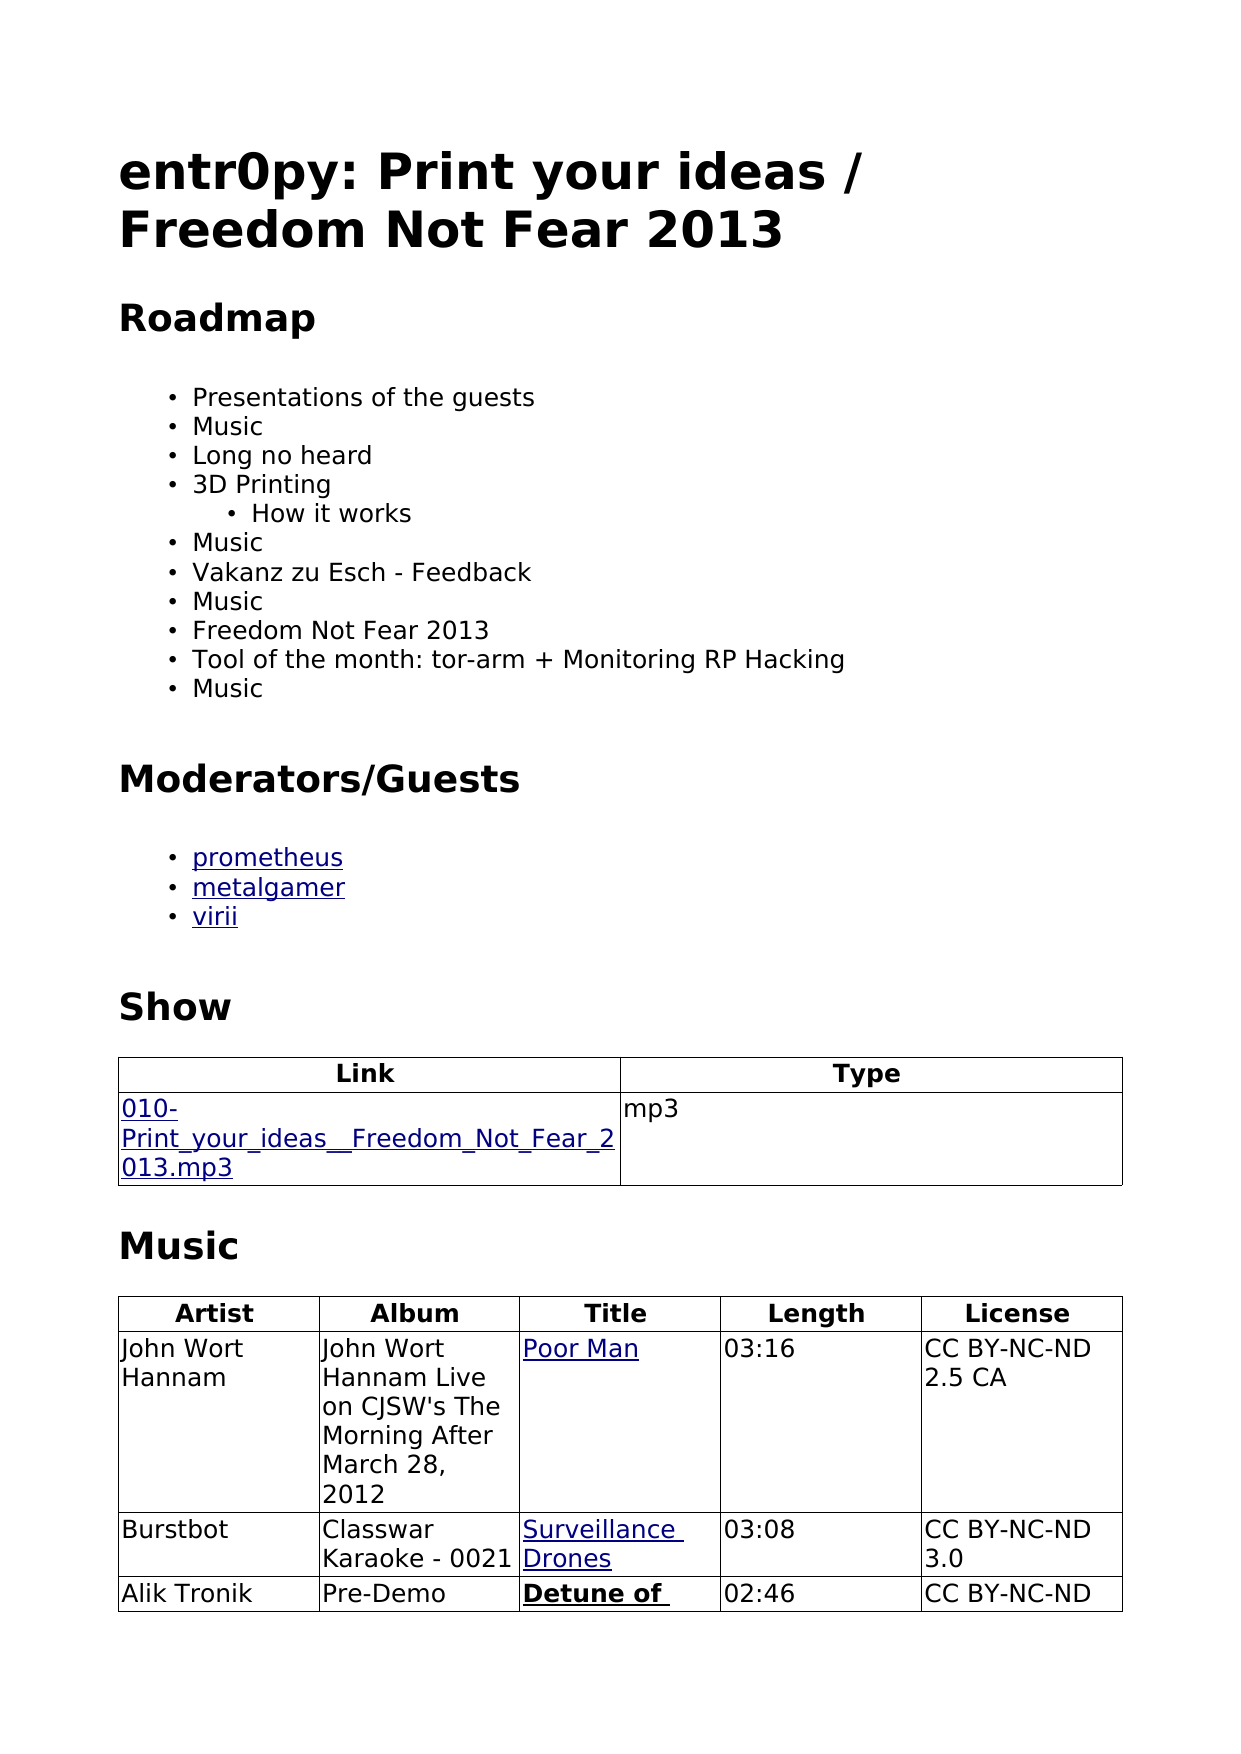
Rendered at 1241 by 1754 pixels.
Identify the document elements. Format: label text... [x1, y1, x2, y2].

table_header Title [520, 1297, 720, 1331]
list 3D Printing [177, 470, 1122, 499]
subtitle Moderators/Guests [118, 758, 1122, 802]
table_header Length [721, 1297, 921, 1331]
list metalgamer [177, 873, 1122, 902]
table_cell Classwar Karaoke - 0021 [320, 1513, 519, 1576]
table_cell CC BY-NC-ND [922, 1577, 1122, 1611]
subtitle Show [118, 986, 1122, 1029]
table_header License [922, 1297, 1122, 1331]
list How it works [236, 499, 1122, 528]
table_cell Pre-Demo [320, 1577, 519, 1611]
list Music [177, 412, 1122, 441]
table_header Artist [119, 1297, 319, 1331]
list Freedom Not Fear 2013 [177, 616, 1122, 645]
subtitle entr0py: Print your ideas / Freedom Not Fear 2013 [118, 143, 1122, 259]
table_header Link [119, 1058, 620, 1092]
subtitle Music [118, 1225, 1122, 1269]
table_cell CC BY-NC-ND 2.5 CA [922, 1332, 1122, 1512]
table_cell Detune of [520, 1577, 720, 1611]
table_cell mp3 [621, 1093, 1122, 1185]
list prometheus [177, 844, 1122, 873]
list Vakanz zu Esch - Feedback [177, 558, 1122, 587]
table_cell Surveillance Drones [520, 1513, 720, 1576]
table_cell Burstbot [119, 1513, 319, 1576]
table_header Type [621, 1058, 1122, 1092]
table_cell John Wort Hannam Live on CJSW's The Morning After March 28, 2012 [320, 1332, 519, 1512]
table_cell John Wort Hannam [119, 1332, 319, 1512]
subtitle Roadmap [118, 297, 1122, 341]
table_header Album [320, 1297, 519, 1331]
list virii [177, 902, 1122, 931]
table_cell 02:46 [721, 1577, 921, 1611]
table_cell 03:08 [721, 1513, 921, 1576]
list Tool of the month: tor-arm + Monitoring RP Hacking [177, 645, 1122, 674]
list Music [177, 587, 1122, 616]
table_cell 03:16 [721, 1332, 921, 1512]
list Presentations of the guests [177, 383, 1122, 412]
list Music [177, 674, 1122, 703]
table_cell 010-Print_your_ideas__Freedom_Not_Fear_2013.mp3 [119, 1093, 620, 1185]
table_cell Poor Man [520, 1332, 720, 1512]
table_cell CC BY-NC-ND 3.0 [922, 1513, 1122, 1576]
list Long no heard [177, 441, 1122, 470]
table_cell Alik Tronik [119, 1577, 319, 1611]
list Music [177, 528, 1122, 558]
